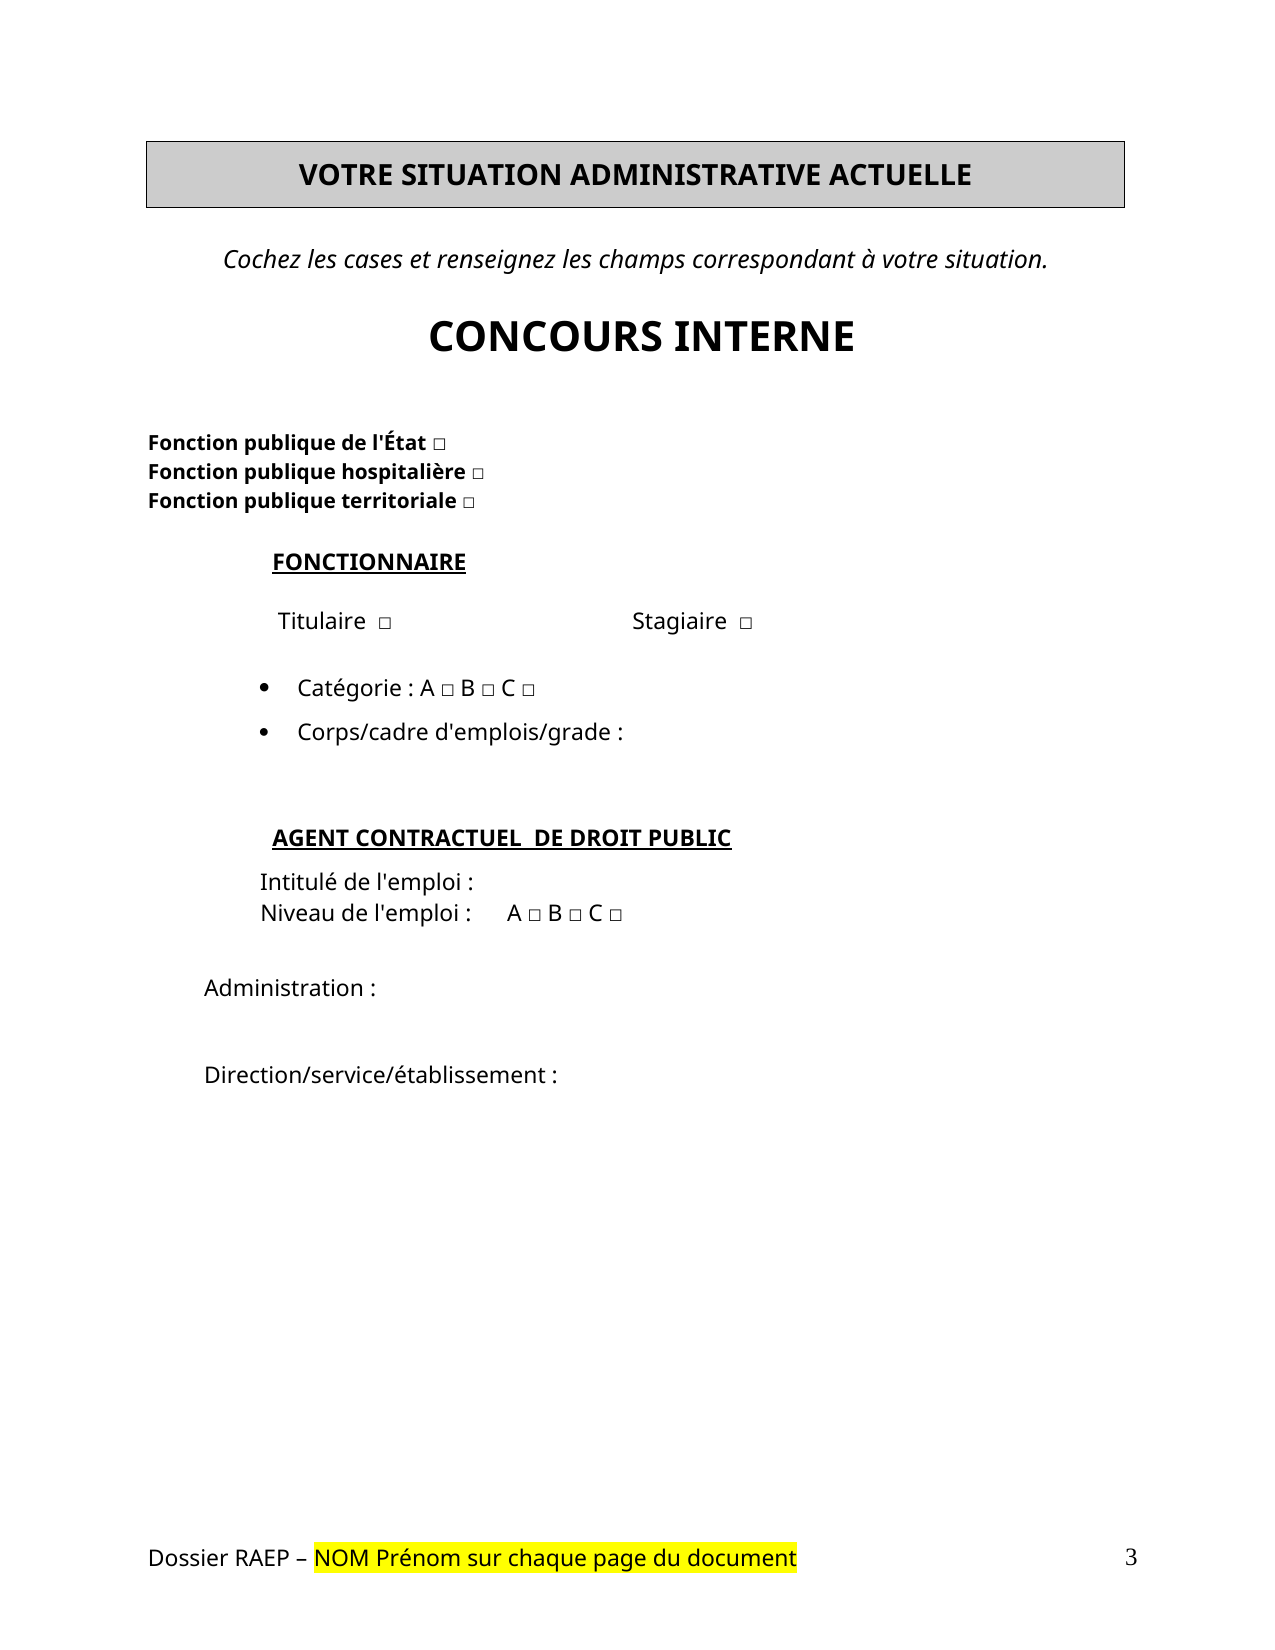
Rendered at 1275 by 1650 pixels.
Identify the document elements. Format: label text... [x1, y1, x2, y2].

subtitle CONCOURS INTERNE [148, 307, 1136, 364]
text Titulaire ☐ Stagiaire ☐ [266, 605, 1127, 637]
list Corps/cadre d'emplois/grade : [260, 716, 1127, 747]
text Fonction publique de l'État ☐ [148, 426, 1127, 457]
text Fonction publique territoriale ☐ [148, 486, 1127, 514]
text AGENT CONTRACTUEL DE DROIT PUBLIC [260, 822, 1127, 853]
text Intitulé de l'emploi : [260, 866, 1127, 897]
table_header VOTRE SITUATION ADMINISTRATIVE ACTUELLE [147, 142, 1124, 207]
text Niveau de l'emploi : A ☐ B ☐ C ☐ [260, 897, 1127, 928]
list Catégorie : A ☐ B ☐ C ☐ [260, 672, 1127, 703]
text Direction/service/établissement : [204, 1059, 1127, 1091]
text Administration : [204, 972, 1127, 1003]
text FONCTIONNAIRE [260, 546, 1127, 577]
text Cochez les cases et renseignez les champs correspondant à votre situation. [148, 242, 1127, 276]
text Fonction publique hospitalière ☐ [148, 457, 1127, 486]
